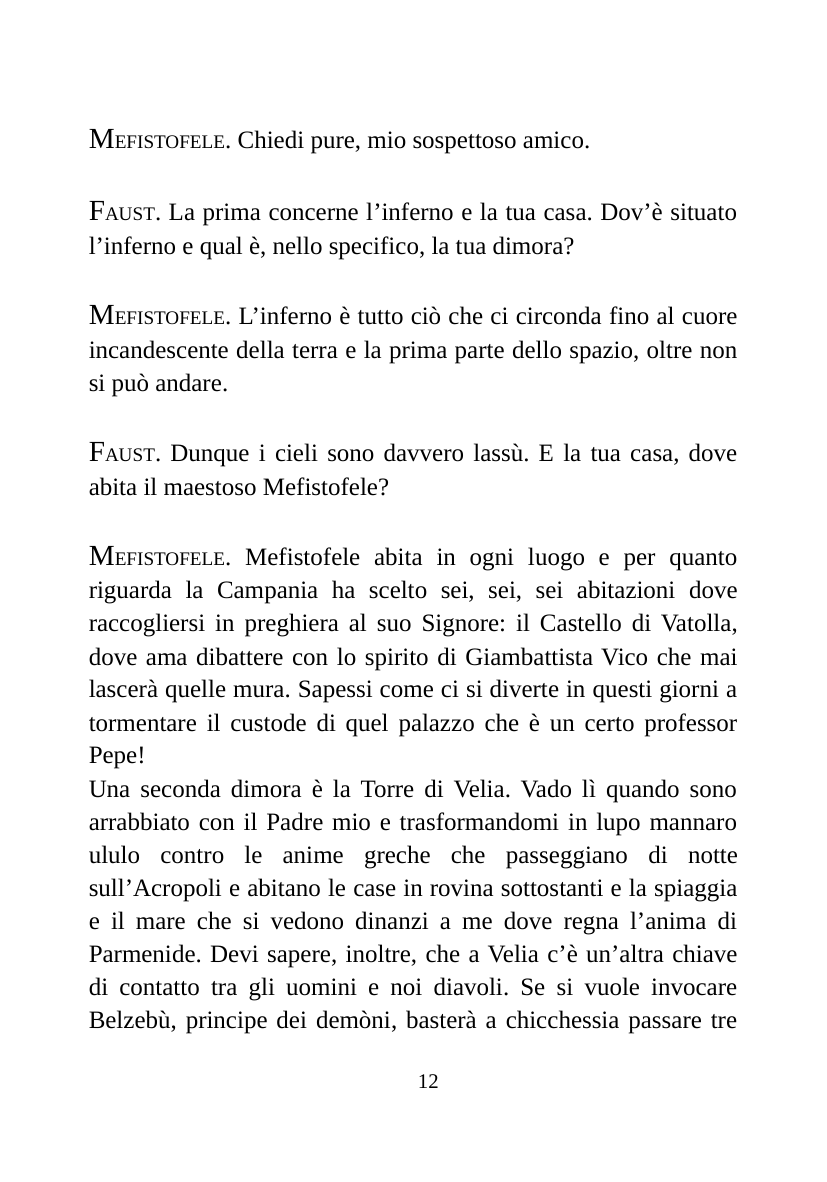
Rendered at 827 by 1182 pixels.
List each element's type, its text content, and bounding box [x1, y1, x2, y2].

text Mefistofele. Chiedi pure, mio sospettoso amico. [88, 122, 738, 155]
text Mefistofele. Mefistofele abita in ogni luogo e per quanto riguarda la Campania ha scelto sei, sei, sei abitazioni dove raccogliersi in preghiera al suo Signore: il Castello di Vatolla, dove ama dibattere con lo spirito di Giambattista Vico che mai lascerà quelle mura. Sapessi come ci si diverte in questi giorni a tormentare il custode di quel palazzo che è un certo professor Pepe! [88, 538, 738, 769]
text Faust. Dunque i cieli sono davvero lassù. E la tua casa, dove abita il maestoso Mefistofele? [88, 434, 738, 500]
text Faust. La prima concerne l’inferno e la tua casa. Dov’è situato l’inferno e qual è, nello specifico, la tua dimora? [88, 193, 738, 260]
text Mefistofele. L’inferno è tutto ciò che ci circonda fino al cuore incandescente della terra e la prima parte dello spazio, oltre non si può andare. [88, 297, 738, 397]
text Una seconda dimora è la Torre di Velia. Vado lì quando sono arrabbiato con il Padre mio e trasformandomi in lupo mannaro ululo contro le anime greche che passeggiano di notte sull’Acropoli e abitano le case in rovina sottostanti e la spiaggia e il mare che si vedono dinanzi a me dove regna l’anima di Parmenide. Devi sapere, inoltre, che a Velia c’è un’altra chiave di contatto tra gli uomini e noi diavoli. Se si vuole invocare Belzebù, principe dei demòni, basterà a chicchessia passare tre [88, 774, 738, 1033]
